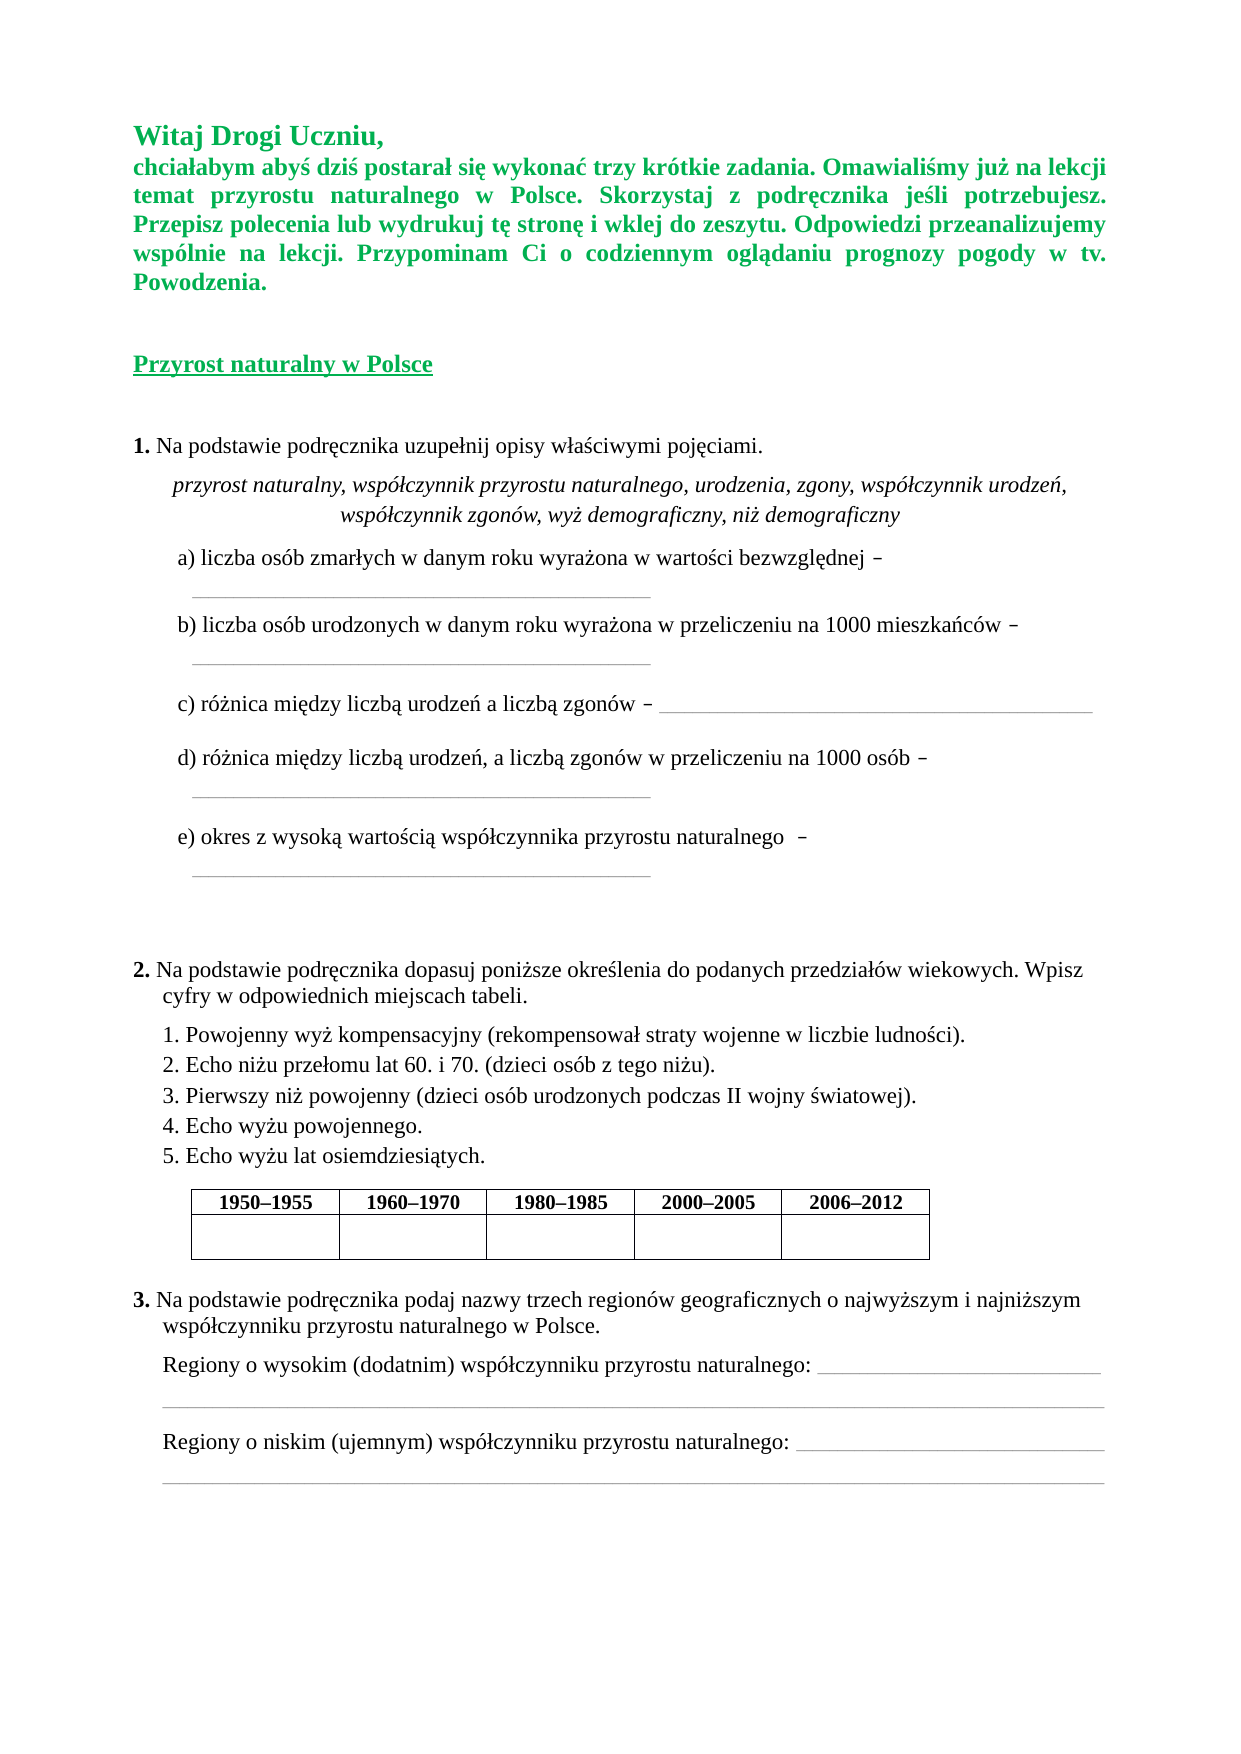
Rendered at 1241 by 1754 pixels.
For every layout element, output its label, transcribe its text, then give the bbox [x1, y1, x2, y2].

text 2. Na podstawie podręcznika dopasuj poniższe określenia do podanych przedziałów wiekowych. Wpisz cyfry w odpowiednich miejscach tabeli. [133, 956, 1107, 1009]
table_cell [635, 1215, 781, 1259]
text _________________________________________________________________________________________________________________ [162, 1467, 1107, 1486]
text 5. Echo wyżu lat osiemdziesiątych. [162, 1142, 1107, 1168]
table_cell [340, 1215, 486, 1259]
text przyrost naturalny, współczynnik przyrostu naturalnego, urodzenia, zgony, współczynnik urodzeń, współczynnik zgonów, wyż demograficzny, niż demograficzny [133, 471, 1107, 527]
text 1. Powojenny wyż kompensacyjny (rekompensował straty wojenne w liczbie ludności). [162, 1021, 1107, 1048]
table_header 1950‒1955 [192, 1190, 339, 1214]
text Regiony o niskim (ujemnym) współczynniku przyrostu naturalnego: _____________________________________ [162, 1428, 1107, 1454]
table_cell [487, 1215, 634, 1259]
table_cell [192, 1215, 339, 1259]
text 4. Echo wyżu powojennego. [162, 1112, 1107, 1138]
text c) różnica między liczbą urodzeń a liczbą zgonów ‒ ____________________________________________________ [177, 689, 1107, 717]
text Regiony o wysokim (dodatnim) współczynniku przyrostu naturalnego: __________________________________ [162, 1351, 1107, 1378]
text e) okres z wysoką wartością współczynnika przyrostu naturalnego ‒ _______________________________________________________ [177, 822, 1107, 879]
text 2. Echo niżu przełomu lat 60. i 70. (dzieci osób z tego niżu). [162, 1051, 1107, 1078]
text a) liczba osób zmarłych w danym roku wyrażona w wartości bezwzględnej ‒ _______________________________________________________ [177, 543, 1107, 600]
text d) różnica między liczbą urodzeń, a liczbą zgonów w przeliczeniu na 1000 osób ‒ _______________________________________________________ [177, 743, 1107, 800]
text 3. Pierwszy niż powojenny (dzieci osób urodzonych podczas II wojny światowej). [162, 1082, 1107, 1108]
text Przyrost naturalny w Polsce [133, 349, 1107, 378]
text b) liczba osób urodzonych w danym roku wyrażona w przeliczeniu na 1000 mieszkańców ‒ _______________________________________________________ [177, 610, 1107, 667]
table_header 2006‒2012 [782, 1190, 929, 1214]
table_header 1980‒1985 [487, 1190, 634, 1214]
text chciałabym abyś dziś postarał się wykonać trzy krótkie zadania. Omawialiśmy już na lekcji temat przyrostu naturalnego w Polsce. Skorzystaj z podręcznika jeśli potrzebujesz. Przepisz polecenia lub wydrukuj tę stronę i wklej do zeszytu. Odpowiedzi przeanalizujemy wspólnie na lekcji. Przypominam Ci o codziennym oglądaniu prognozy pogody w tv. Powodzenia. [133, 152, 1107, 296]
table_cell [782, 1215, 929, 1259]
text Witaj Drogi Uczniu, [133, 118, 1107, 152]
table_header 2000‒2005 [635, 1190, 781, 1214]
text 1. Na podstawie podręcznika uzupełnij opisy właściwymi pojęciami. [133, 432, 1107, 458]
text 3. Na podstawie podręcznika podaj nazwy trzech regionów geograficznych o najwyższym i najniższym współczynniku przyrostu naturalnego w Polsce. [133, 1286, 1107, 1339]
text _________________________________________________________________________________________________________________ [162, 1391, 1107, 1410]
table_header 1960‒1970 [340, 1190, 486, 1214]
